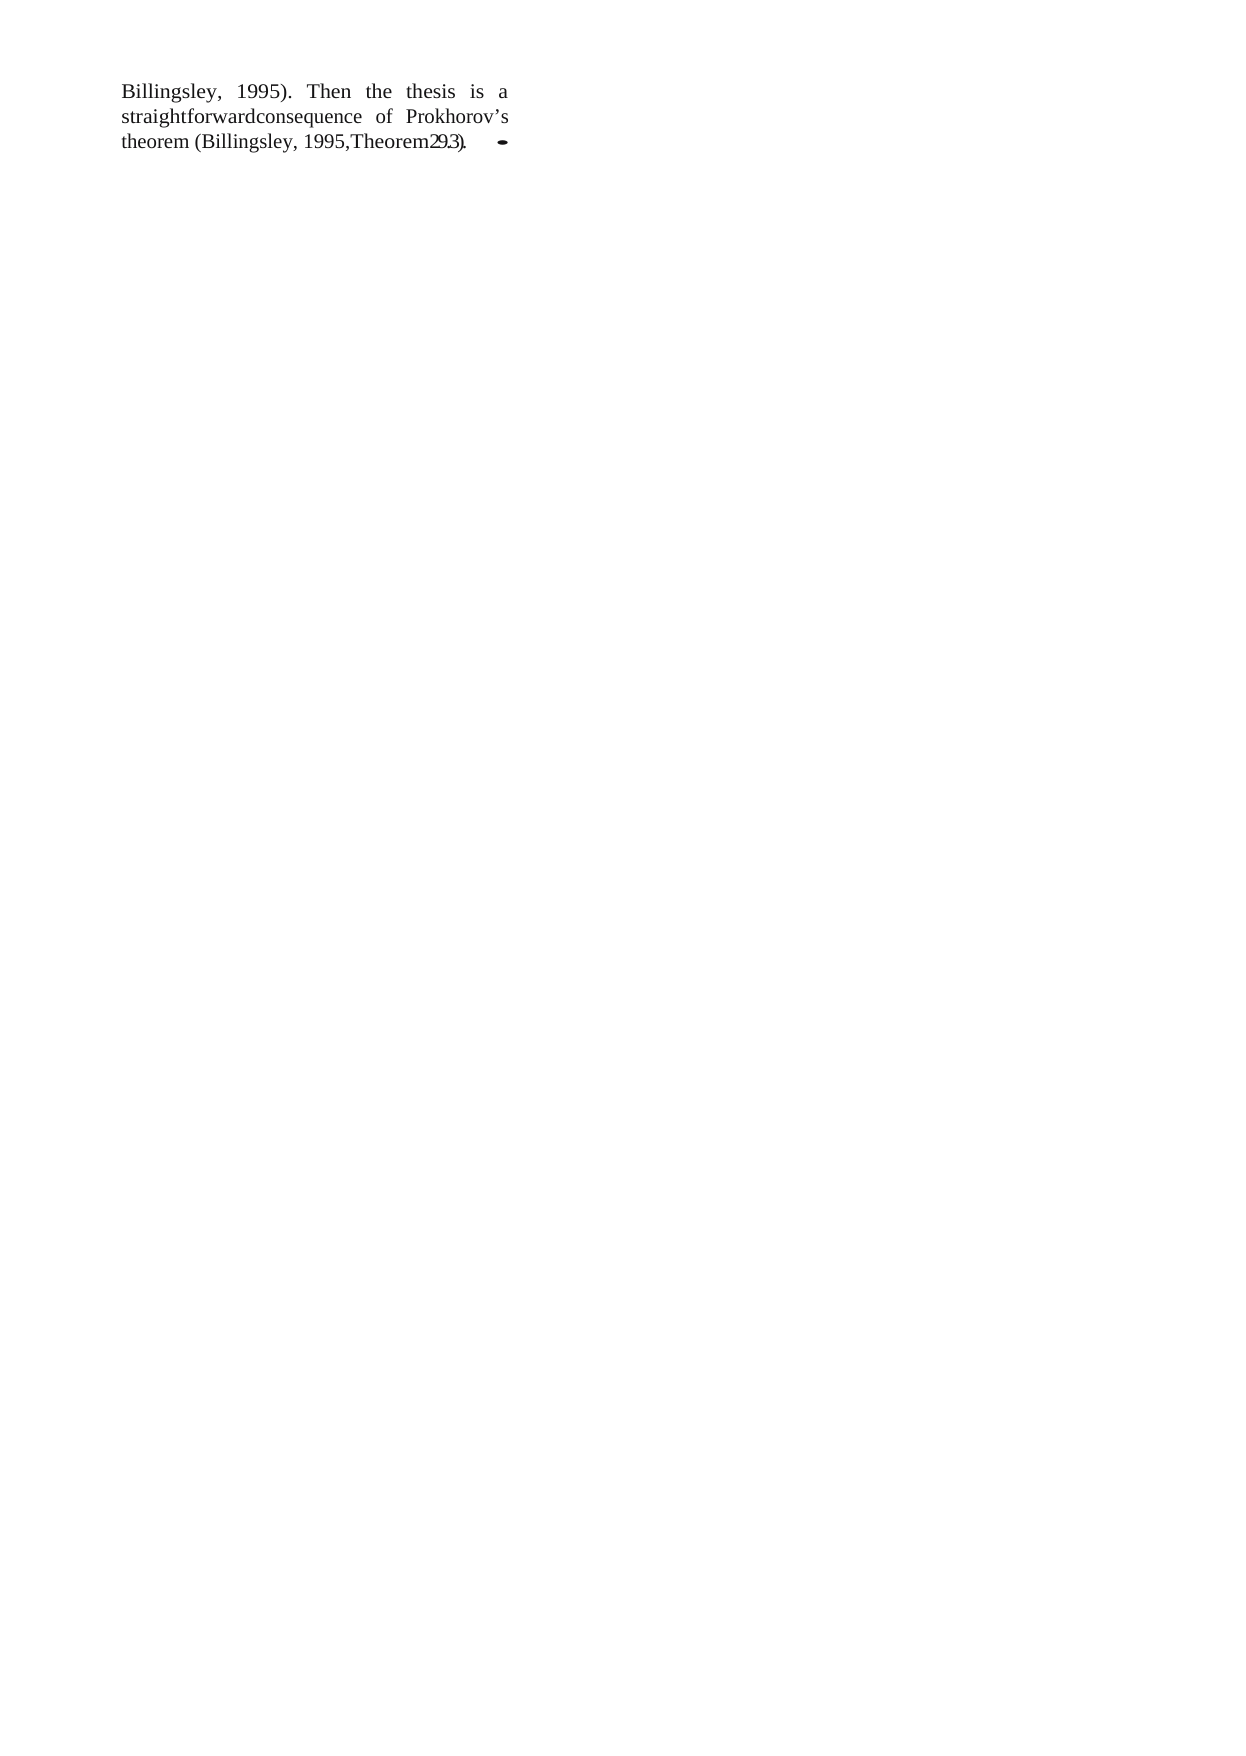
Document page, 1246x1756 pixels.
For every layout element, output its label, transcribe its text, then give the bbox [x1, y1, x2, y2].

text Billingsley, 1995). Then the thesis is a straightforwardconsequence of Prokhorov’s theorem (Billingsley, 1995,Theorem29.3). • [121, 79, 509, 153]
